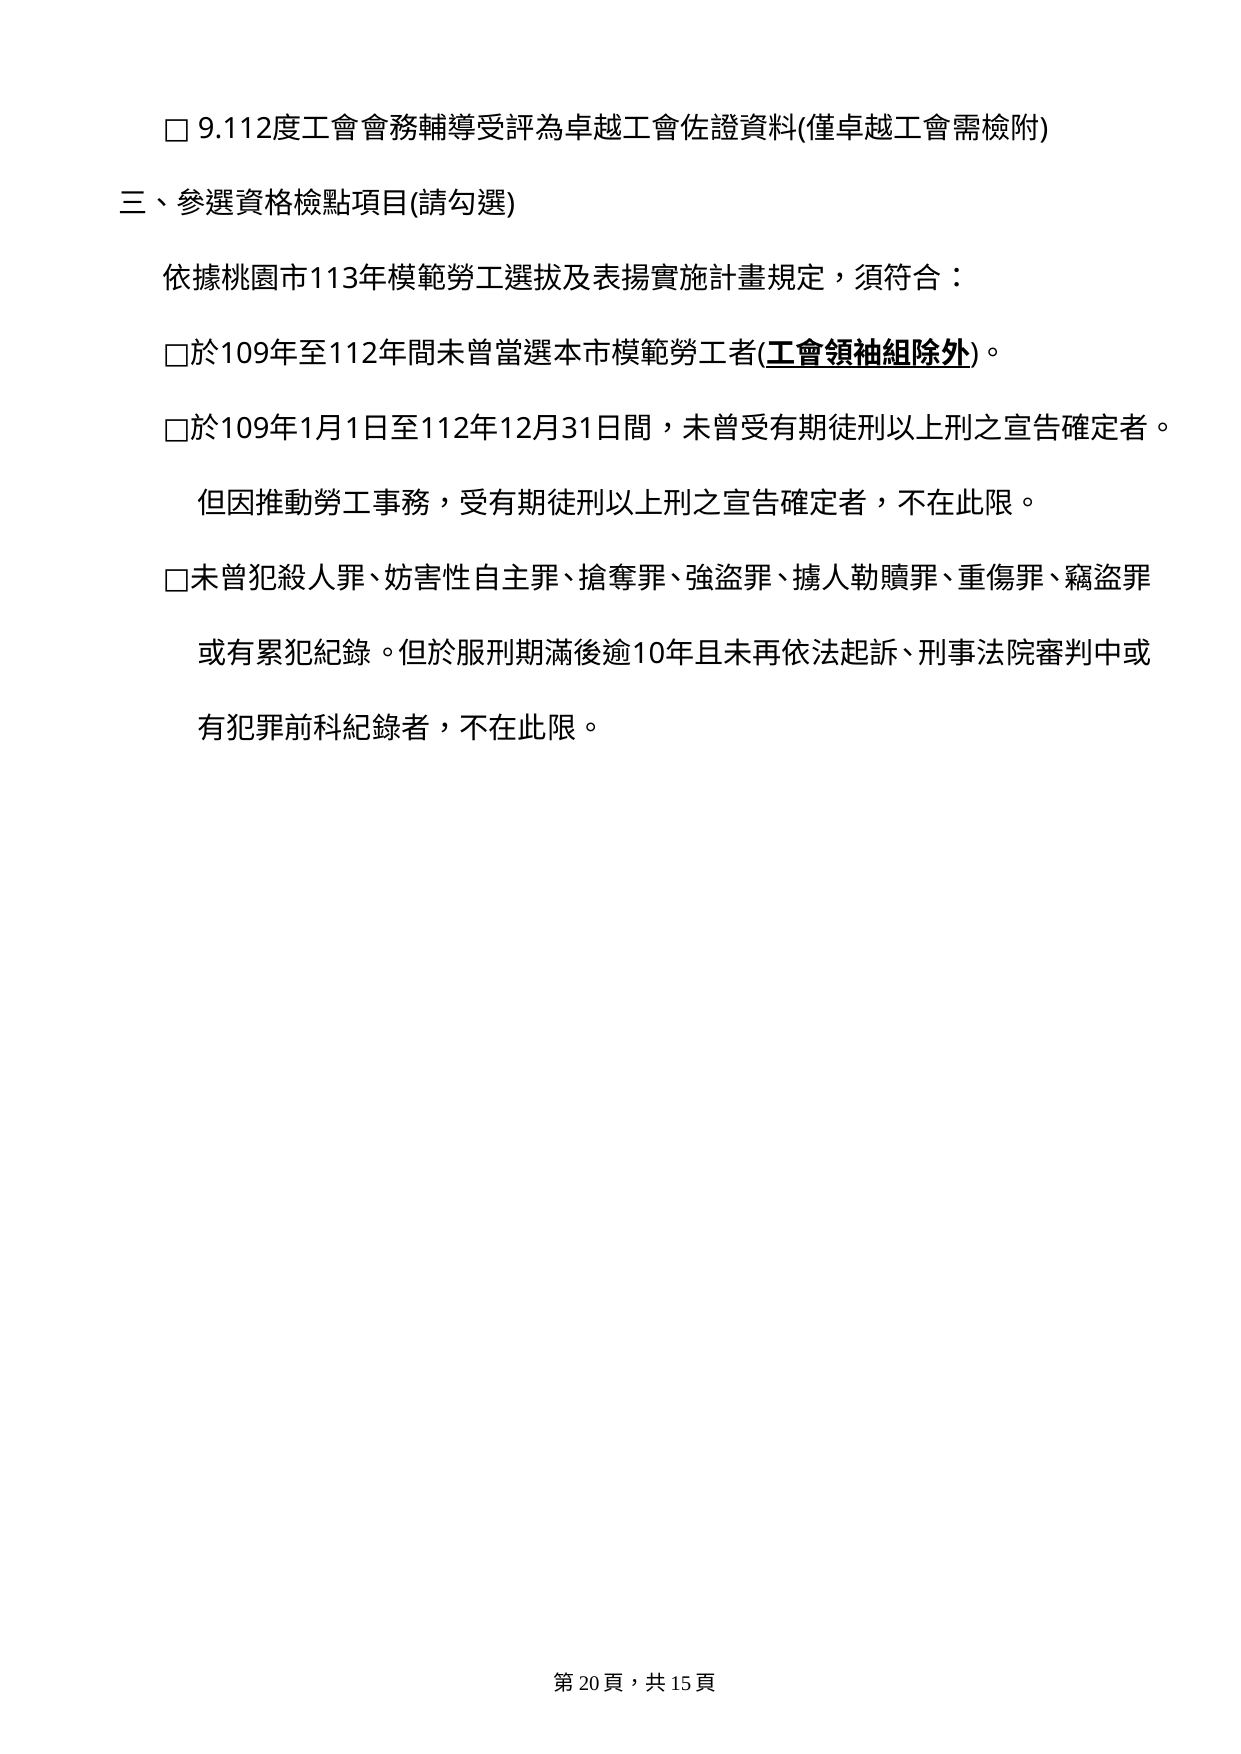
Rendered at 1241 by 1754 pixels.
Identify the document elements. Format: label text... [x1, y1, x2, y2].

text 三、參選資格檢點項目(請勾選) [118, 164, 1152, 239]
text 依據桃園市113年模範勞工選拔及表揚實施計畫規定，須符合： [163, 239, 1152, 314]
text □於109年至112年間未曾當選本市模範勞工者(工會領袖組除外)。 [163, 314, 1152, 389]
text □於109年1月1日至112年12月31日間，未曾受有期徒刑以上刑之宣告確定者。但因推動勞工事務，受有期徒刑以上刑之宣告確定者，不在此限。 [163, 389, 1152, 539]
text □ 9.112度工會會務輔導受評為卓越工會佐證資料(僅卓越工會需檢附) [163, 89, 1152, 164]
text □未曾犯殺人罪、妨害性自主罪、搶奪罪、強盜罪、擄人勒贖罪、重傷罪、竊盜罪或有累犯紀錄 。但於服刑期滿後逾10年且未再依法起訴、刑事法院審判中或有犯罪前科紀錄者，不在此限。 [163, 539, 1152, 764]
